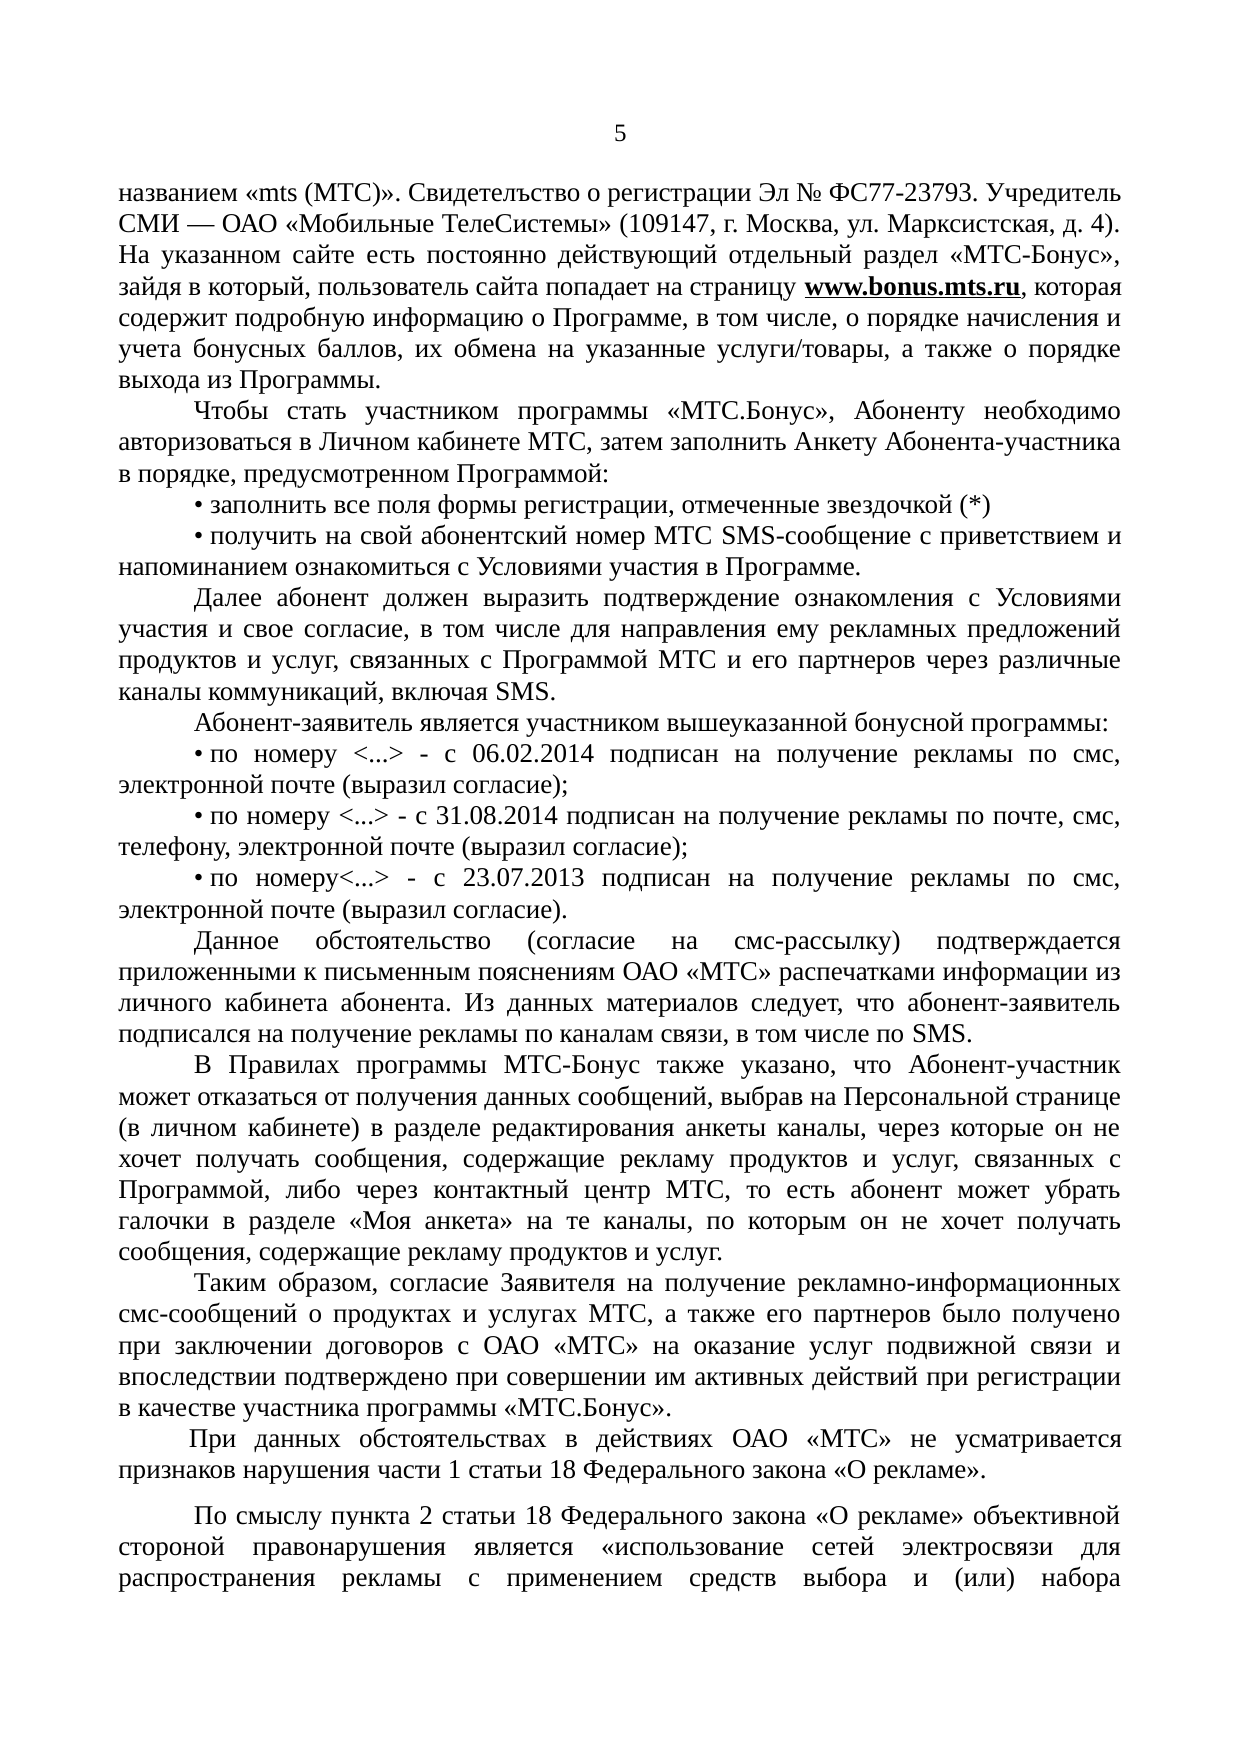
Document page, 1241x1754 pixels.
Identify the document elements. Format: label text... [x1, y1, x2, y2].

text • по номеру <...> - с 31.08.2014 подписан на получение рекламы по почте, смс, телефону, электронной почте (выразил согласие); [118, 799, 1122, 862]
text При данных обстоятельствах в действиях ОАО «МТС» не усматривается признаков нарушения части 1 статьи 18 Федерального закона «О рекламе». [118, 1422, 1122, 1484]
text Далее абонент должен выразить подтверждение ознакомления с Условиями участия и свое согласие, в том числе для направления ему рекламных предложений продуктов и услуг, связанных с Программой МТС и его партнеров через различные каналы коммуникаций, включая SMS. [118, 581, 1122, 706]
text Чтобы стать участником программы «МТС.Бонус», Абоненту необходимо авторизоваться в Личном кабинете МТС, затем заполнить Анкету Абонента-участника в порядке, предусмотренном Программой: [118, 394, 1122, 488]
text Абонент-заявитель является участником вышеуказанной бонусной программы: [118, 706, 1122, 737]
text • по номеру<...> - с 23.07.2013 подписан на получение рекламы по смс, электронной почте (выразил согласие). [118, 862, 1122, 924]
text По смыслу пункта 2 статьи 18 Федерального закона «О рекламе» объективной стороной правонарушения является «использование сетей электросвязи для распространения рекламы с применением средств выбора и (или) набора [118, 1499, 1122, 1592]
text В Правилах программы МТС-Бонус также указано, что Абонент-участник может отказаться от получения данных сообщений, выбрав на Персональной странице (в личном кабинете) в разделе редактирования анкеты каналы, через которые он не хочет получать сообщения, содержащие рекламу продуктов и услуг, связанных с Программой, либо через контактный центр МТС, то есть абонент может убрать галочки в разделе «Моя анкета» на те каналы, по которым он не хочет получать сообщения, содержащие рекламу продуктов и услуг. [118, 1048, 1122, 1266]
text Данное обстоятельство (согласие на смс-рассылку) подтверждается приложенными к письменным пояснениям ОАО «МТС» распечатками информации из личного кабинета абонента. Из данных материалов следует, что абонент-заявитель подписался на получение рекламы по каналам связи, в том числе по SMS. [118, 924, 1122, 1048]
text • получить на свой абонентский номер МТС SMS-сообщение с приветствием и напоминанием ознакомиться с Условиями участия в Программе. [118, 519, 1122, 581]
text названием «mts (МТС)». Свидетелъство о регистрации Эл № ФС77-23793. Учредитель СМИ — ОАО «Мобильные ТелеСистемы» (109147, г. Москва, ул. Марксистская, д. 4). На указанном сайте есть постоянно действующий отдельный раздел «МТС-Бонус», зайдя в который, пользователь сайта попадает на страницу www.bonus.mts.ru, которая содержит подробную информацию о Программе, в том числе, о порядке начисления и учета бонусных баллов, их обмена на указанные услуги/товары, а также о порядке выхода из Программы. [118, 176, 1122, 394]
text • по номеру <...> - с 06.02.2014 подписан на получение рекламы по смс, электронной почте (выразил согласие); [118, 737, 1122, 799]
text • заполнить все поля формы регистрации, отмеченные звездочкой (*) [118, 488, 1122, 519]
text Таким образом, согласие Заявителя на получение рекламно-информационных смс-сообщений о продуктах и услугах МТС, а также его партнеров было получено при заключении договоров с ОАО «МТС» на оказание услуг подвижной связи и впоследствии подтверждено при совершении им активных действий при регистрации в качестве участника программы «МТС.Бонус». [118, 1266, 1122, 1422]
